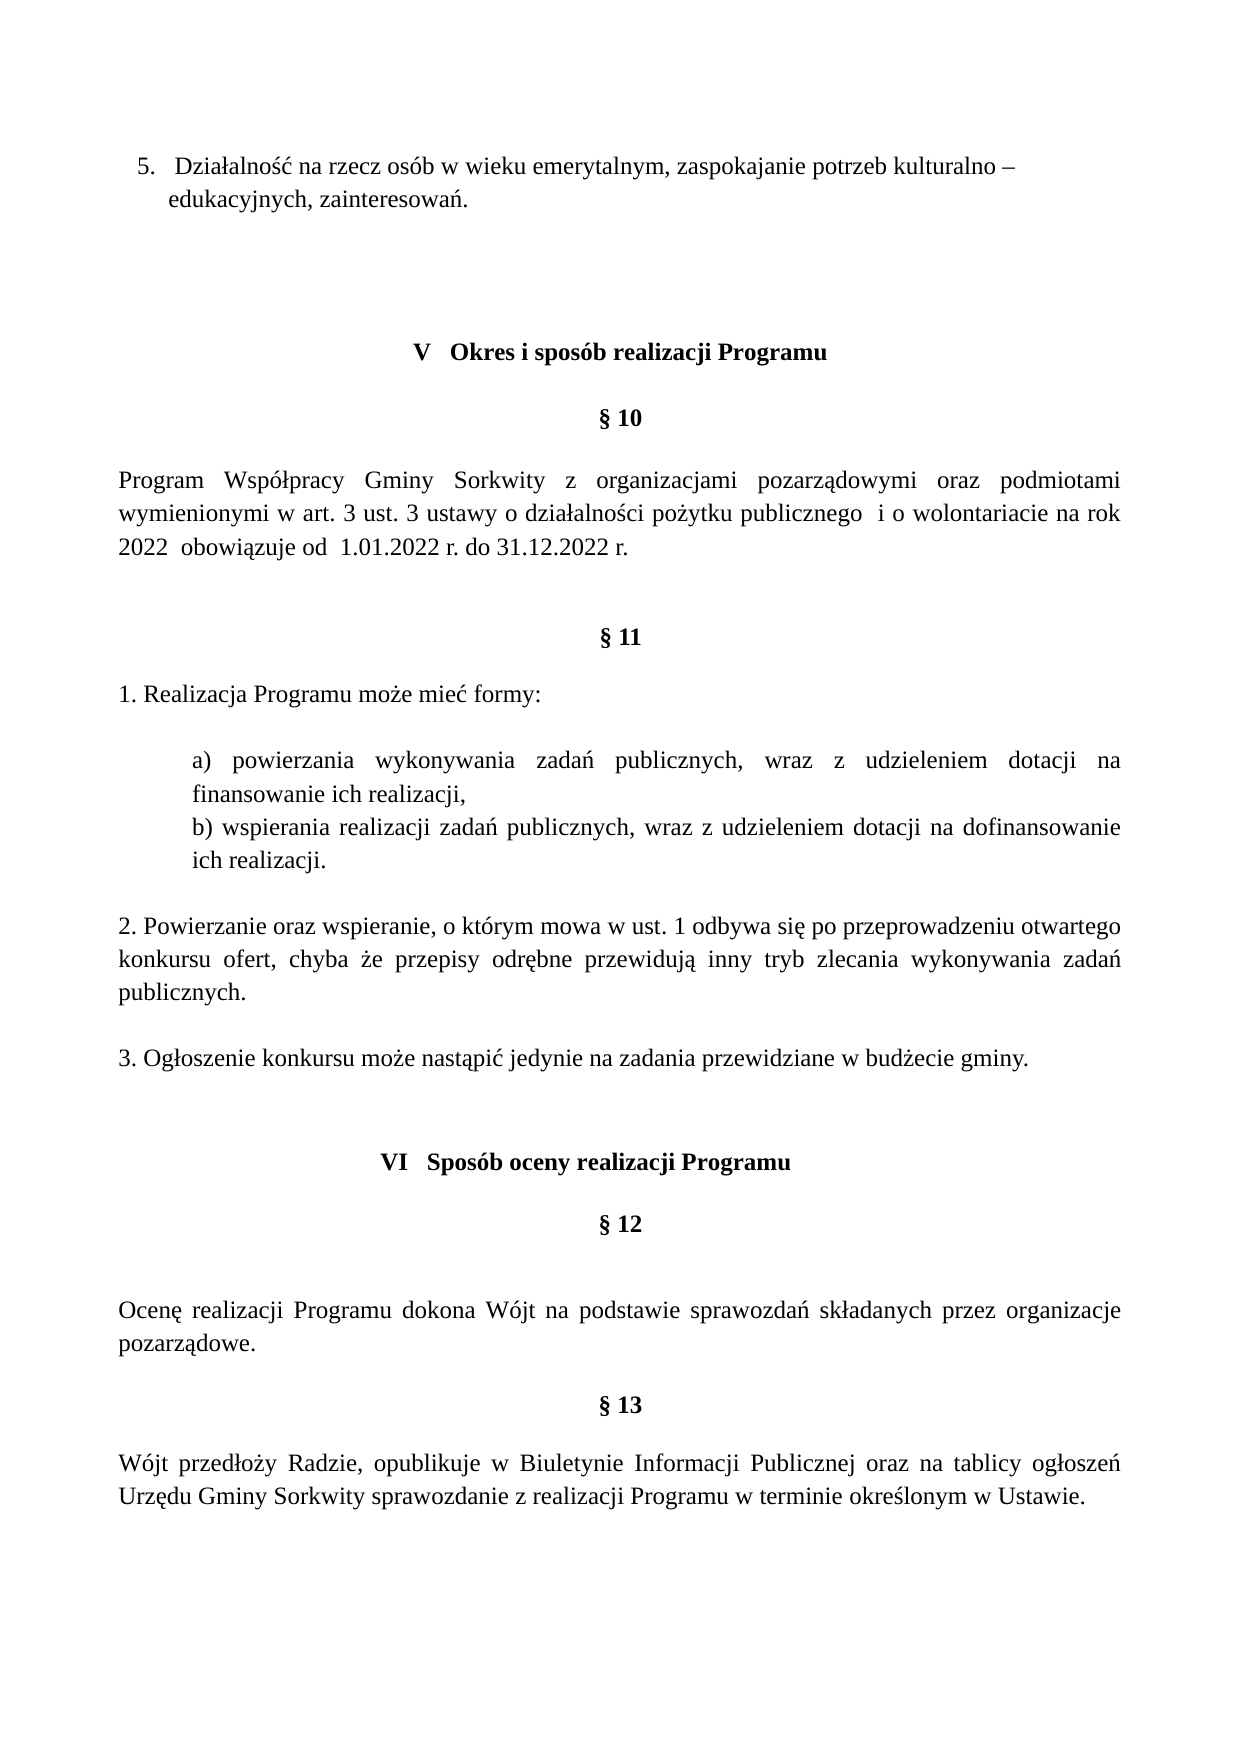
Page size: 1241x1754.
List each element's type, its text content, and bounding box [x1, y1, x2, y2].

text b) wspierania realizacji zadań publicznych, wraz z udzieleniem dotacji na dofinansowanie ich realizacji. [192, 812, 1122, 873]
text a) powierzania wykonywania zadań publicznych, wraz z udzieleniem dotacji na finansowanie ich realizacji, [192, 746, 1122, 807]
text V Okres i sposób realizacji Programu [118, 337, 1122, 366]
text 1. Realizacja Programu może mieć formy: [118, 679, 1122, 708]
text § 10 [118, 399, 1122, 432]
list 5. Działalność na rzecz osób w wieku emerytalnym, zaspokajanie potrzeb kulturalno – [118, 151, 1122, 180]
text Program Współpracy Gminy Sorkwity z organizacjami pozarządowymi oraz podmiotami wymienionymi w art. 3 ust. 3 ustawy o działalności pożytku publicznego i o wolontariacie na rok 2022 obowiązuje od 1.01.2022 r. do 31.12.2022 r. [118, 466, 1122, 560]
text Ocenę realizacji Programu dokona Wójt na podstawie sprawozdań składanych przez organizacje pozarządowe. [118, 1295, 1122, 1357]
text § 12 [118, 1209, 1122, 1238]
text 3. Ogłoszenie konkursu może nastąpić jedynie na zadania przewidziane w budżecie gminy. [118, 1043, 1122, 1072]
list edukacyjnych, zainteresowań. [118, 184, 1122, 213]
text § 13 [118, 1390, 1122, 1419]
text VI Sposób oceny realizacji Programu [118, 1142, 1122, 1176]
text Wójt przedłoży Radzie, opublikuje w Biuletynie Informacji Publicznej oraz na tablicy ogłoszeń Urzędu Gminy Sorkwity sprawozdanie z realizacji Programu w terminie określonym w Ustawie. [118, 1448, 1122, 1509]
text 2. Powierzanie oraz wspieranie, o którym mowa w ust. 1 odbywa się po przeprowadzeniu otwartego konkursu ofert, chyba że przepisy odrębne przewidują inny tryb zlecania wykonywania zadań publicznych. [118, 911, 1122, 1006]
text § 11 [118, 622, 1122, 651]
